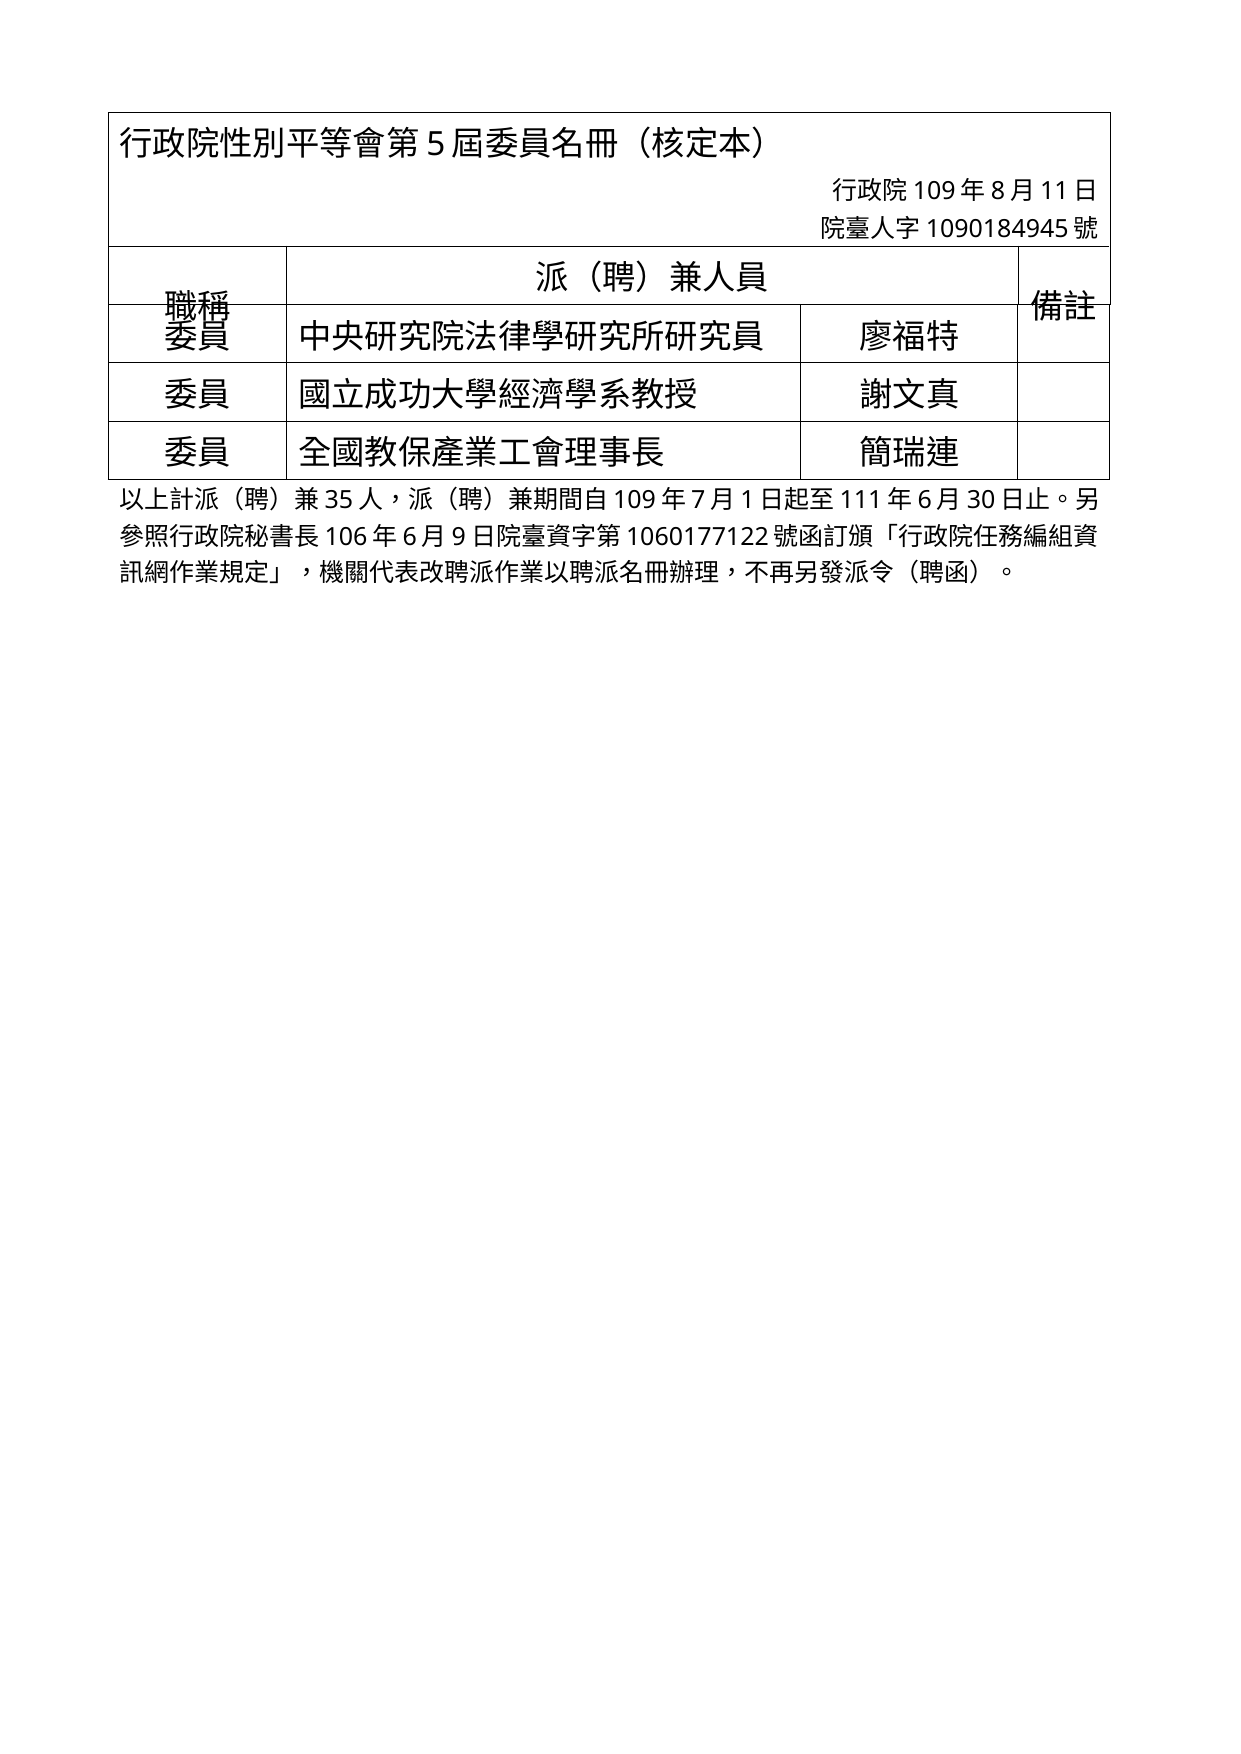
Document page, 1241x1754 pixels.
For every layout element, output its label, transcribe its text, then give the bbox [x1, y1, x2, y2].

table_cell 院臺人字1090184945號 [109, 208, 1110, 246]
table_header 行政院性別平等會第5屆委員名冊（核定本） [109, 113, 1110, 171]
table_cell [1018, 363, 1109, 421]
table_cell [1019, 246, 1110, 304]
table_cell [1018, 305, 1109, 362]
table_cell 全國教保產業工會理事長 [287, 422, 800, 479]
table_cell 簡瑞連 [801, 422, 1017, 479]
table_cell 委員 [109, 363, 286, 421]
table_cell 行政院109年8月11日 [109, 171, 1110, 208]
table_cell [1018, 422, 1109, 479]
table_cell 廖福特 [801, 305, 1017, 362]
table_cell 中央研究院法律學研究所研究員 [287, 305, 800, 362]
table_cell 委員 [109, 305, 286, 362]
table_cell 謝文真 [801, 363, 1017, 421]
text 以上計派（聘）兼35人，派（聘）兼期間自109年7月1日起至111年6月30日止。另參照行政院秘書長106年6月9日院臺資字第1060177122號函訂頒「行政院任務編組資訊網作業規定」，機關代表改聘派作業以聘派名冊辦理，不再另發派令（聘函）。 [119, 480, 1121, 589]
table_cell 派（聘）兼人員 [287, 247, 1018, 304]
table_cell [109, 247, 286, 304]
table_cell 國立成功大學經濟學系教授 [287, 363, 800, 421]
table_cell 委員 [109, 422, 286, 479]
